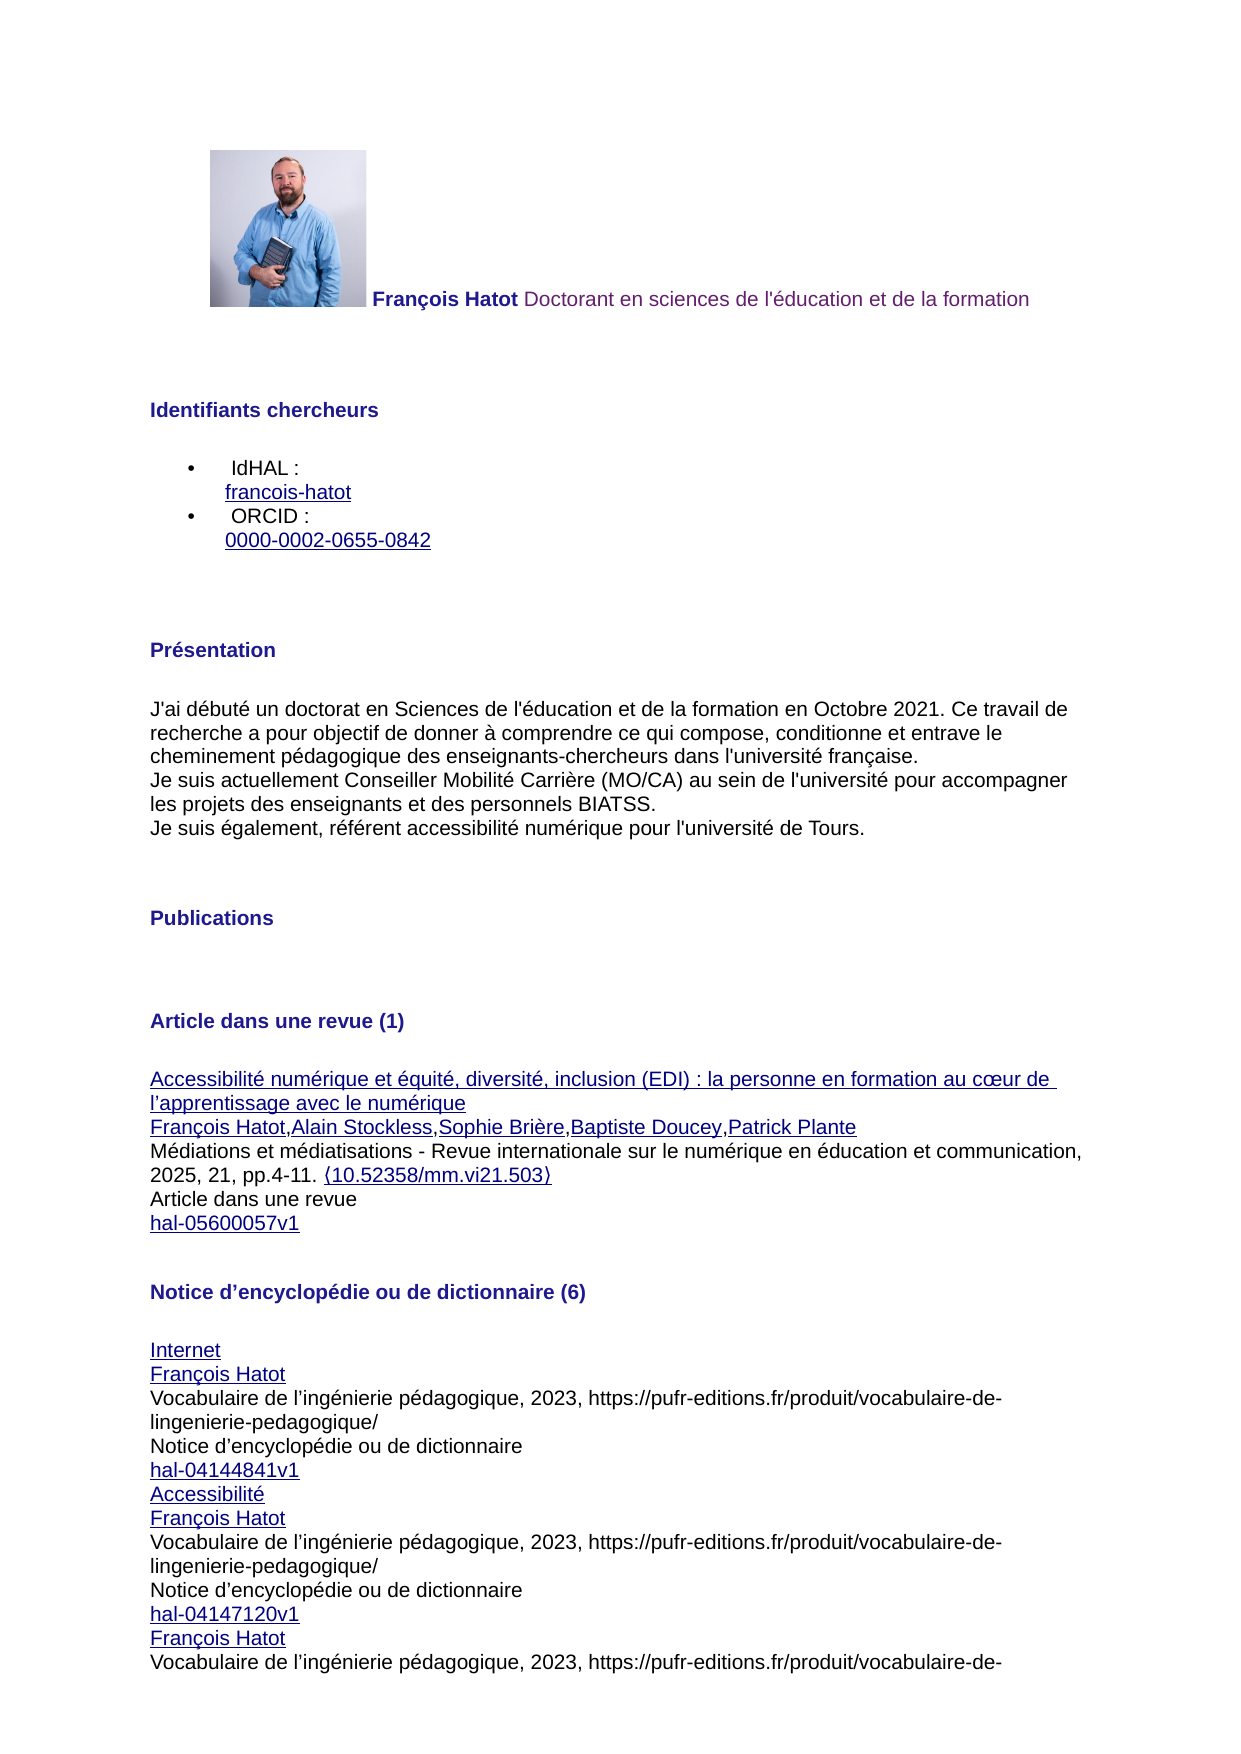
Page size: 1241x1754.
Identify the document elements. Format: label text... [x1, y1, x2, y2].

list 0000-0002-0655-0842 [187, 528, 1090, 552]
subtitle Identifiants chercheurs [150, 397, 1090, 421]
list ORCID : [187, 504, 1090, 528]
text J'ai débuté un doctorat en Sciences de l'éducation et de la formation en Octobre 2021. Ce travail de recherche a pour objectif de donner à comprendre ce qui compose, conditionne et entrave le cheminement pédagogique des enseignants-chercheurs dans l'université française. [150, 696, 1090, 768]
subtitle Article dans une revue (1) [150, 1009, 1090, 1033]
subtitle Publications [150, 906, 1090, 930]
table_header Accessibilité numérique et équité, diversité, inclusion (EDI) : la personne en formation au cœur de l’apprentissage avec le numérique François Hatot,Alain Stockless,Sophie Brière,Baptiste Doucey,Patrick Plante Médiations et médiatisations - Revue internationale sur le numérique en éducation et communication, 2025, 21, pp.4-11. ⟨10.52358/mm.vi21.503⟩ Article dans une revue hal-05600057v1 [150, 1067, 1090, 1235]
list francois-hatot [187, 480, 1090, 504]
text Je suis également, référent accessibilité numérique pour l'université de Tours. [150, 816, 1090, 840]
text Je suis actuellement Conseiller Mobilité Carrière (MO/CA) au sein de l'université pour accompagner les projets des enseignants et des personnels BIATSS. [150, 768, 1090, 816]
subtitle Présentation [150, 638, 1090, 662]
subtitle Notice d’encyclopédie ou de dictionnaire (6) [150, 1280, 1090, 1304]
list IdHAL : [187, 456, 1090, 480]
table_cell Accessibilité François Hatot Vocabulaire de l’ingénierie pédagogique, 2023, https://pufr-editions.fr/produit/vocabulaire-de-lingenierie-pedagogique/ Notice d’encyclopédie ou de dictionnaire hal-04147120v1 [150, 1482, 1090, 1626]
table_header Internet François Hatot Vocabulaire de l’ingénierie pédagogique, 2023, https://pufr-editions.fr/produit/vocabulaire-de-lingenierie-pedagogique/ Notice d’encyclopédie ou de dictionnaire hal-04144841v1 [150, 1338, 1090, 1482]
subtitle François Hatot Doctorant en sciences de l'éducation et de la formation [150, 150, 1090, 311]
table_cell Social Learning François Hatot Vocabulaire de l’ingénierie pédagogique, 2023, https://pufr-editions.fr/produit/vocabulaire-de-lingenierie-pedagogique/ Notice d’encyclopédie ou de dictionnaire hal-04144859v1 [150, 1626, 1090, 1673]
picture [210, 150, 367, 307]
